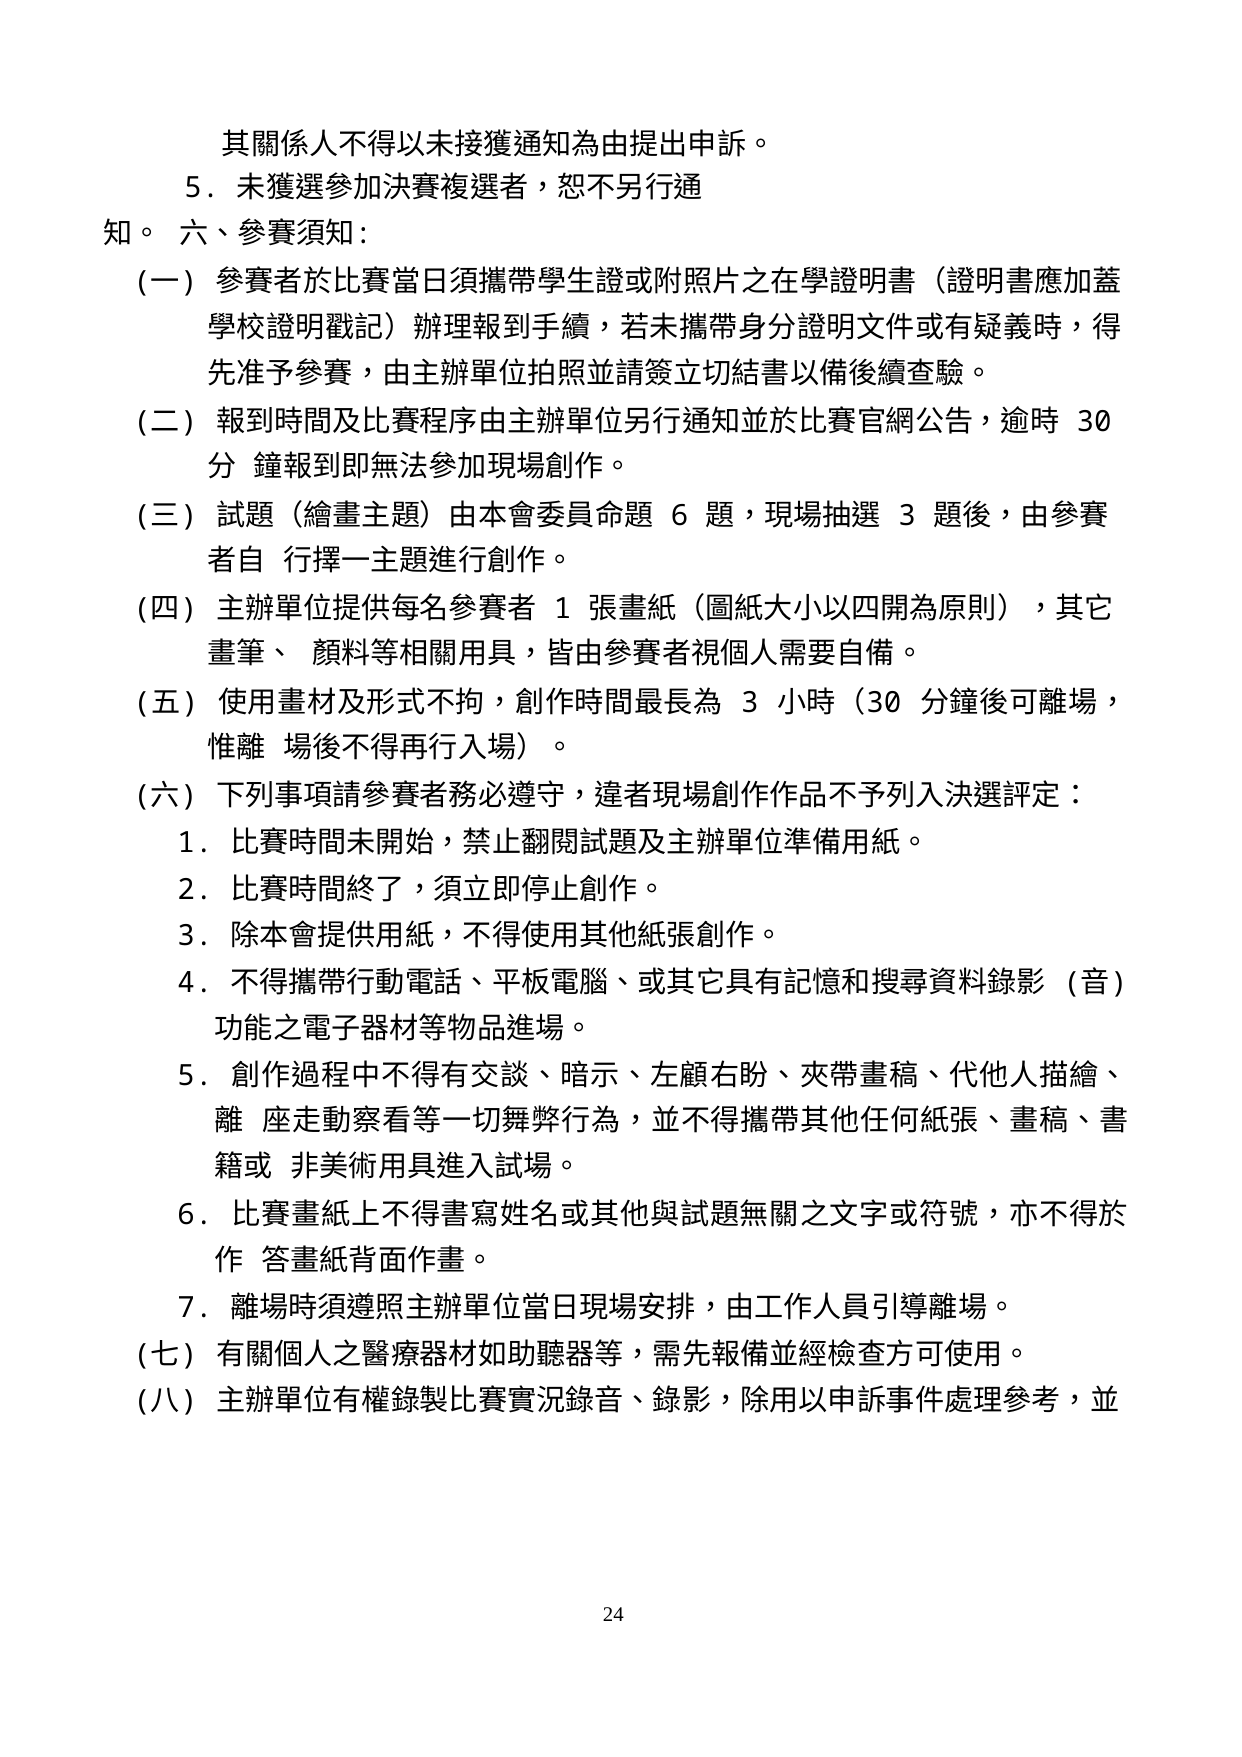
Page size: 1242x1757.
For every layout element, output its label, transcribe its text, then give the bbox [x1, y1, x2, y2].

text 功能之電子器材等物品進場。 [214, 1007, 1137, 1047]
text 5. 未獲選參加決賽複選者，恕不另行通知。 六、參賽須知: [103, 167, 757, 252]
text (四) 主辦單位提供每名參賽者 1 張畫紙（圖紙大小以四開為原則），其它畫筆、 顏料等相關用具，皆由參賽者視個人需要自備。 [133, 587, 1133, 672]
text 6. 比賽畫紙上不得書寫姓名或其他與試題無關之文字或符號，亦不得於作 答畫紙背面作畫。 [177, 1193, 1129, 1278]
text 1. 比賽時間未開始，禁止翻閱試題及主辦單位準備用紙。 [177, 821, 1137, 861]
text 3. 除本會提供用紙，不得使用其他紙張創作。 [177, 914, 1137, 954]
text 7. 離場時須遵照主辦單位當日現場安排，由工作人員引導離場。 [177, 1287, 1137, 1326]
text (一) 參賽者於比賽當日須攜帶學生證或附照片之在學證明書（證明書應加蓋 學校證明戳記）辦理報到手續，若未攜帶身分證明文件或有疑義時，得 先准予參賽，由主辦單位拍照並請簽立切結書以備後續查驗。 [133, 261, 1122, 392]
text (五) 使用畫材及形式不拘，創作時間最長為 3 小時（30 分鐘後可離場，惟離 場後不得再行入場）。 [133, 681, 1129, 766]
text (八) 主辦單位有權錄製比賽實況錄音、錄影，除用以申訴事件處理參考，並 [133, 1380, 1137, 1419]
text 4. 不得攜帶行動電話、平板電腦、或其它具有記憶和搜尋資料錄影 (音) [177, 961, 1137, 1001]
text 5. 創作過程中不得有交談、暗示、左顧右盼、夾帶畫稿、代他人描繪、離 座走動察看等一切舞弊行為，並不得攜帶其他任何紙張、畫稿、書籍或 非美術用具進入試場。 [177, 1054, 1129, 1185]
text (六) 下列事項請參賽者務必遵守，違者現場創作作品不予列入決選評定： [133, 775, 1137, 814]
text (二) 報到時間及比賽程序由主辦單位另行通知並於比賽官網公告，逾時 30 分 鐘報到即無法參加現場創作。 [133, 400, 1133, 485]
text 其關係人不得以未接獲通知為由提出申訴。 [222, 121, 1137, 160]
text (三) 試題（繪畫主題）由本會委員命題 6 題，現場抽選 3 題後，由參賽者自 行擇一主題進行創作。 [133, 494, 1122, 579]
text (七) 有關個人之醫療器材如助聽器等，需先報備並經檢查方可使用。 [133, 1333, 1137, 1373]
text 2. 比賽時間終了，須立即停止創作。 [177, 868, 1137, 908]
